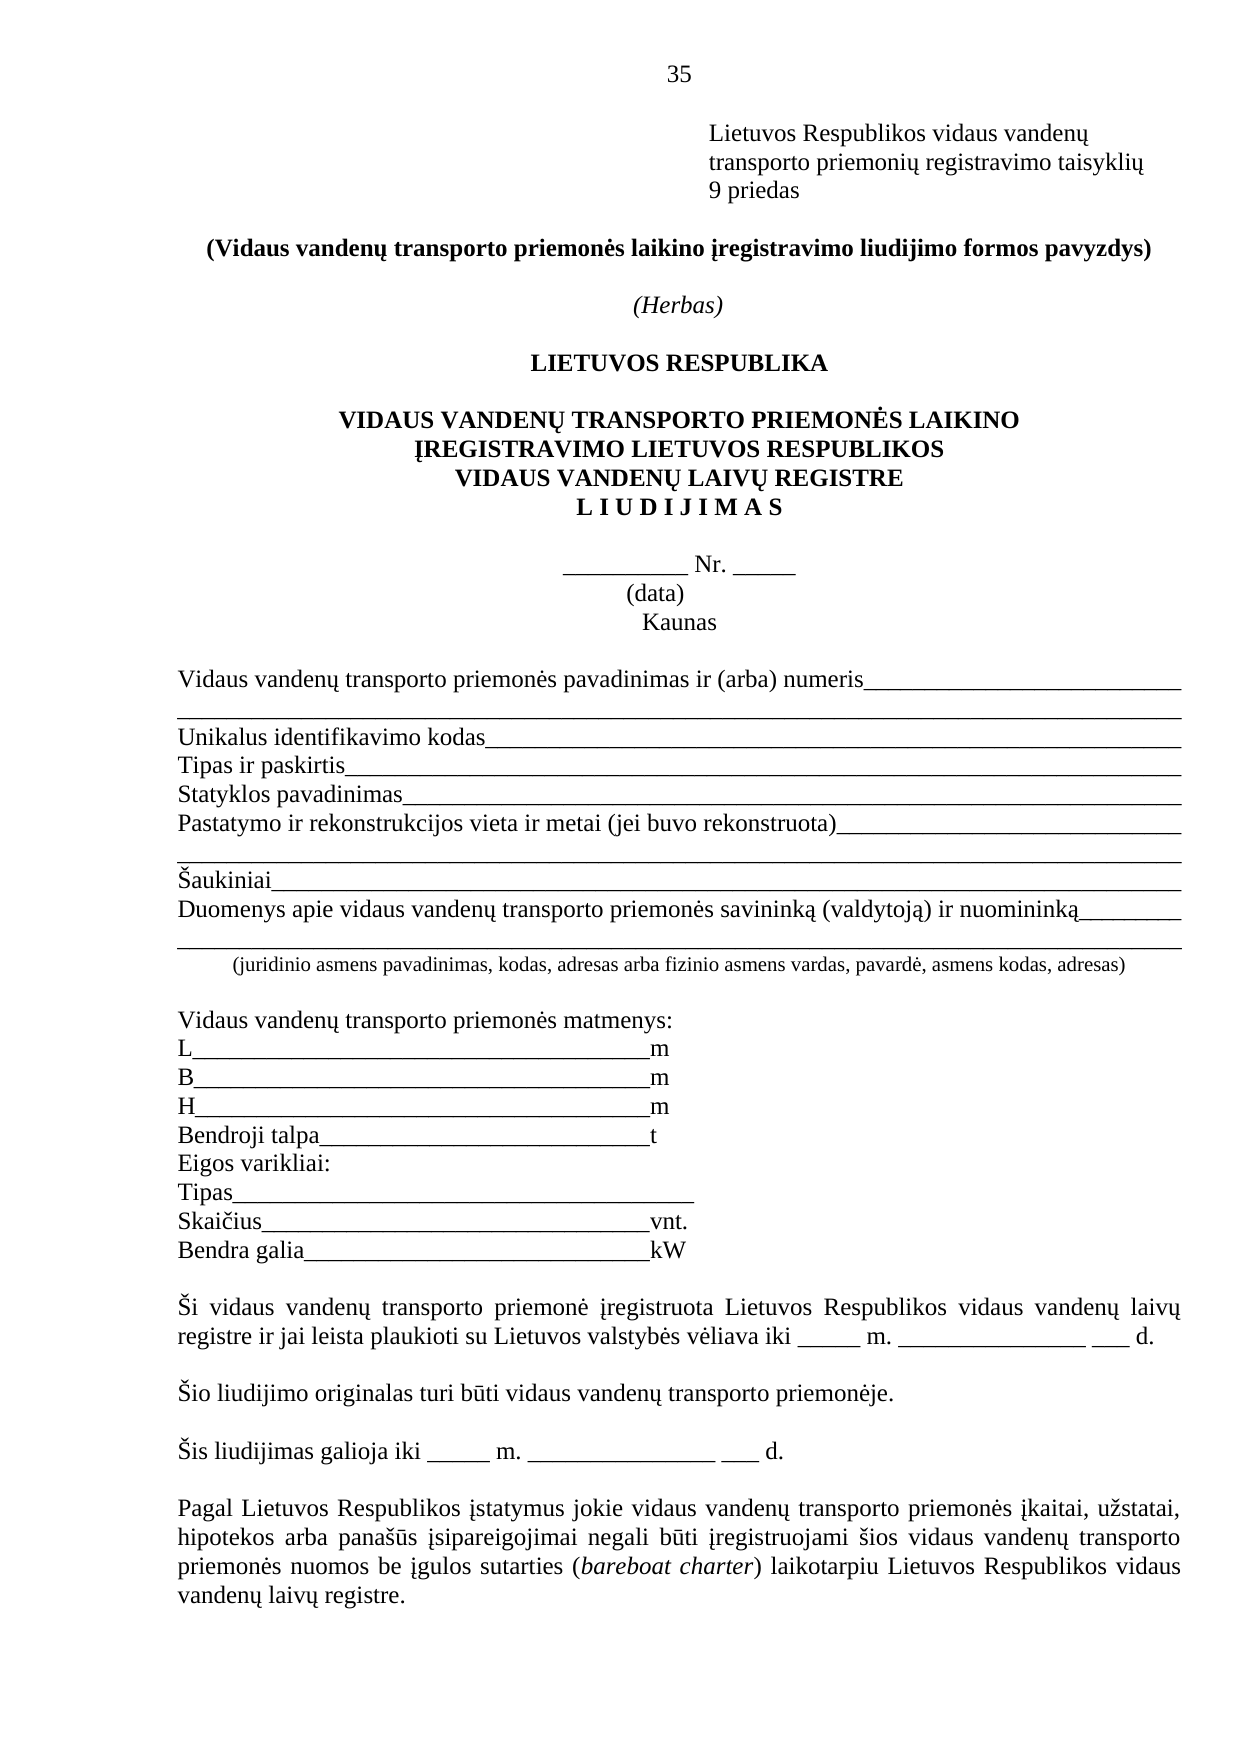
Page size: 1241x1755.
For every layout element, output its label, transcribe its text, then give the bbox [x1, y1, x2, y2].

text L m [177, 1033, 1181, 1062]
text Skaičius vnt. [177, 1206, 1181, 1235]
text H m [177, 1091, 1181, 1120]
text VIDAUS VANDENŲ LAIVŲ REGISTRE [177, 463, 1181, 492]
text Ši vidaus vandenų transporto priemonė įregistruota Lietuvos Respublikos vidaus vandenų laivų registre ir jai leista plaukioti su Lietuvos valstybės vėliava iki _____ m. _______________ ___ d. [177, 1292, 1181, 1350]
text transporto priemonių registravimo taisyklių [177, 147, 1181, 176]
text VIDAUS VANDENŲ TRANSPORTO PRIEMONĖS LAIKINO [177, 406, 1181, 434]
text (juridinio asmens pavadinimas, kodas, adresas arba fizinio asmens vardas, pavardė, asmens kodas, adresas) [177, 952, 1181, 976]
text Tipas [177, 1177, 1181, 1206]
text Eigos varikliai: [177, 1148, 1181, 1177]
text __________ Nr. _____ [177, 549, 1181, 578]
text Šio liudijimo originalas turi būti vidaus vandenų transporto priemonėje. [177, 1378, 1181, 1407]
text LIETUVOS RESPUBLIKA [177, 348, 1181, 377]
text Pagal Lietuvos Respublikos įstatymus jokie vidaus vandenų transporto priemonės įkaitai, užstatai, hipotekos arba panašūs įsipareigojimai negali būti įregistruojami šios vidaus vandenų transporto priemonės nuomos be įgulos sutarties (bareboat charter) laikotarpiu Lietuvos Respublikos vidaus vandenų laivų registre. [177, 1493, 1181, 1608]
text Kaunas [177, 607, 1181, 636]
text Šaukiniai [177, 866, 1181, 894]
text (Vidaus vandenų transporto priemonės laikino įregistravimo liudijimo formos pavyzdys) [177, 233, 1181, 262]
text (Herbas) [177, 291, 1181, 319]
text Pastatymo ir rekonstrukcijos vieta ir metai (jei buvo rekonstruota) [177, 808, 1181, 837]
text Bendra galia kW [177, 1235, 1181, 1263]
text LIUDIJIMAS [177, 492, 1181, 521]
text Vidaus vandenų transporto priemonės matmenys: [177, 1005, 1181, 1033]
text Bendroji talpa t [177, 1120, 1181, 1148]
text Vidaus vandenų transporto priemonės pavadinimas ir (arba) numeris [177, 664, 1181, 693]
text Šis liudijimas galioja iki _____ m. _______________ ___ d. [177, 1436, 1181, 1465]
text Statyklos pavadinimas [177, 779, 1181, 808]
text Tipas ir paskirtis [177, 751, 1181, 779]
text (data) [552, 578, 1181, 607]
text Lietuvos Respublikos vidaus vandenų [709, 118, 1181, 147]
text 9 priedas [177, 176, 1181, 204]
text B m [177, 1062, 1181, 1091]
text ĮREGISTRAVIMO LIETUVOS RESPUBLIKOS [177, 434, 1181, 463]
text Unikalus identifikavimo kodas [177, 722, 1181, 751]
text Duomenys apie vidaus vandenų transporto priemonės savininką (valdytoją) ir nuomininką [177, 894, 1181, 923]
